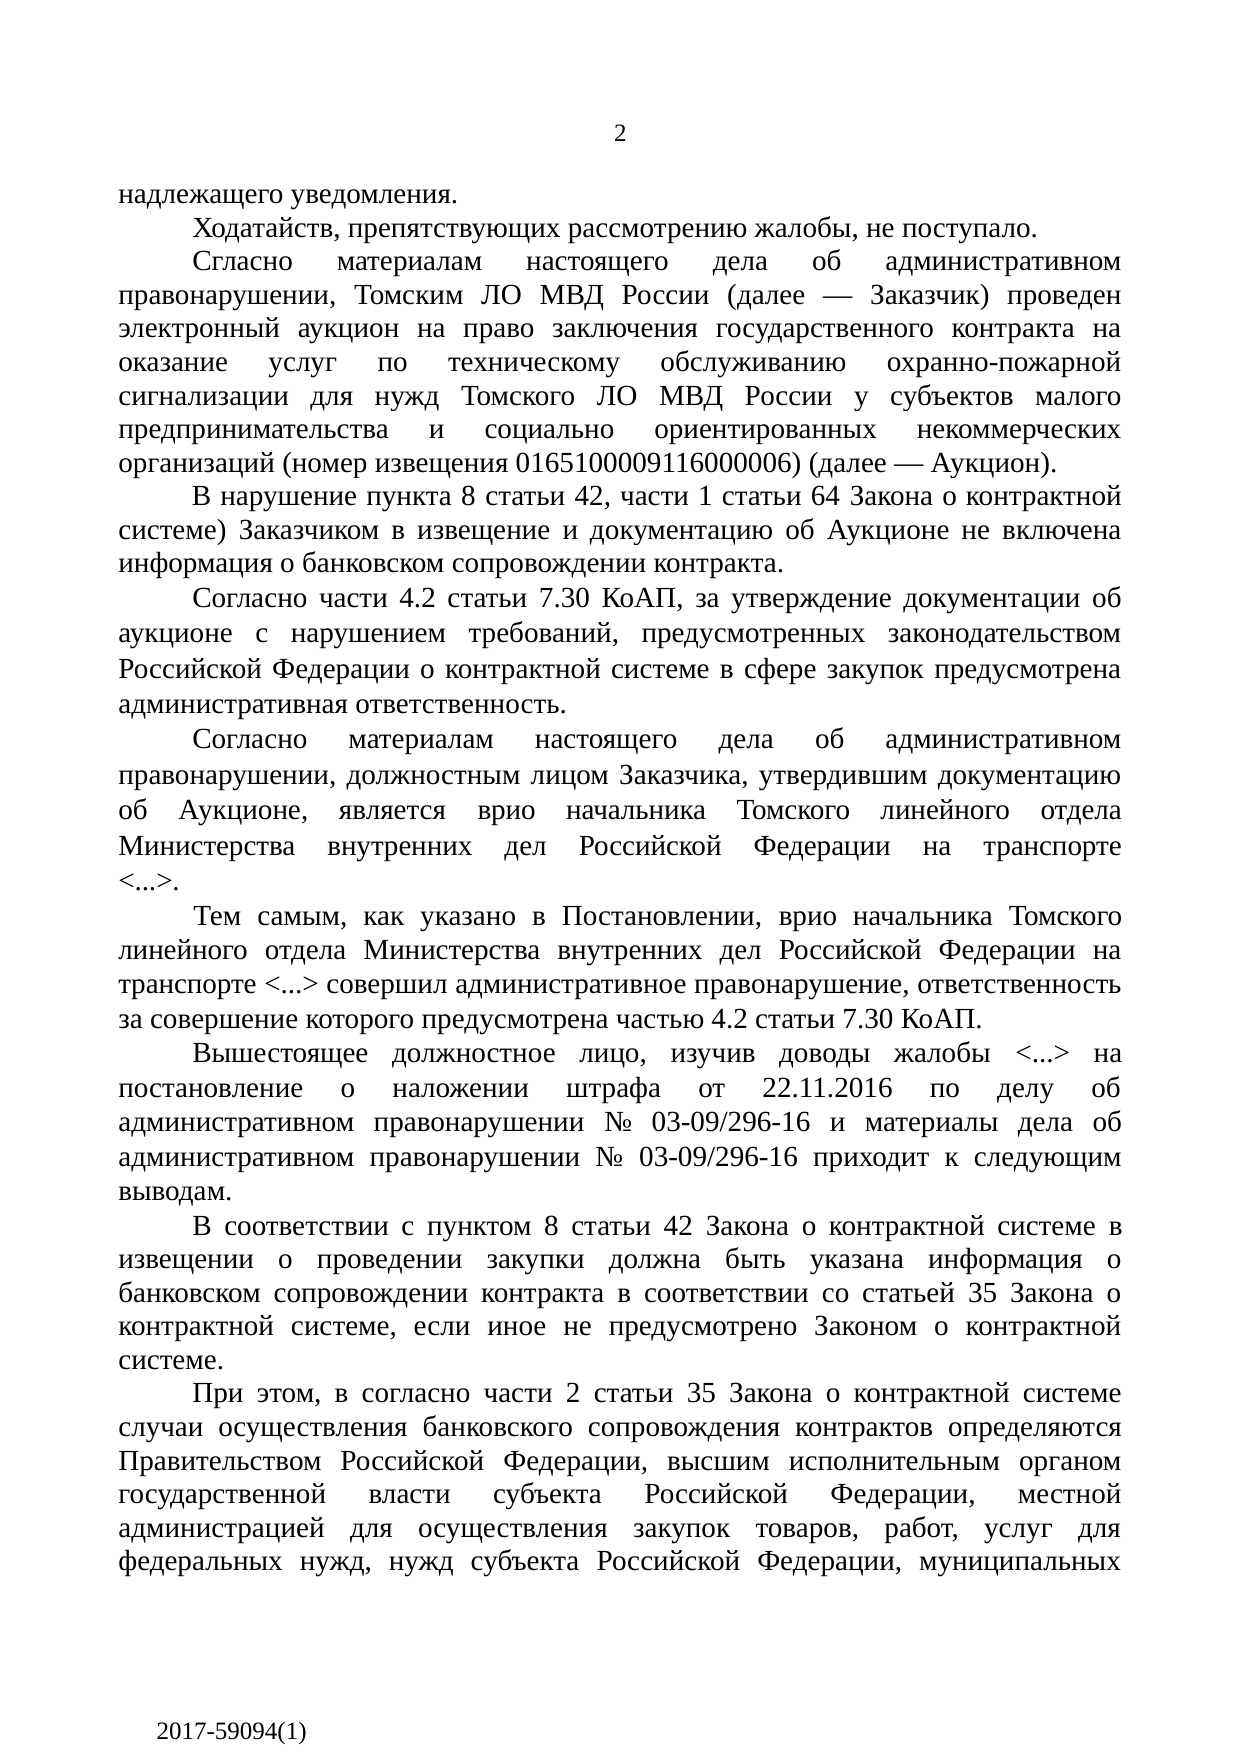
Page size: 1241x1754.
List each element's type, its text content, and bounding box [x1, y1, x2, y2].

text Ходатайств, препятствующих рассмотрению жалобы, не поступало. [118, 210, 1122, 243]
text Сгласно материалам настоящего дела об административном правонарушении, Томским ЛО МВД России (далее — Заказчик) проведен электронный аукцион на право заключения государственного контракта на оказание услуг по техническому обслуживанию охранно-пожарной сигнализации для нужд Томского ЛО МВД России у субъектов малого предпринимательства и социально ориентированных некоммерческих организаций (номер извещения 0165100009116000006) (далее — Аукцион). [118, 243, 1122, 478]
text В нарушение пункта 8 статьи 42, части 1 статьи 64 Закона о контрактной системе) Заказчиком в извещение и документацию об Аукционе не включена информация о банковском сопровождении контракта. [118, 478, 1122, 579]
text В соответствии с пунктом 8 статьи 42 Закона о контрактной системе в извещении о проведении закупки должна быть указана информация о банковском сопровождении контракта в соответствии со статьей 35 Закона о контрактной системе, если иное не предусмотрено Законом о контрактной системе. [118, 1208, 1122, 1376]
text Тем самым, как указано в Постановлении, врио начальника Томского линейного отдела Министерства внутренних дел Российской Федерации на транспорте <...> совершил административное правонарушение, ответственность за совершение которого предусмотрена частью 4.2 статьи 7.30 КоАП. [118, 898, 1122, 1034]
text Согласно части 4.2 статьи 7.30 КоАП, за утверждение документации об аукционе с нарушением требований, предусмотренных законодательством Российской Федерации о контрактной системе в сфере закупок предусмотрена административная ответственность. [118, 579, 1122, 721]
text Согласно материалам настоящего дела об административном правонарушении, должностным лицом Заказчика, утвердившим документацию об Аукционе, является врио начальника Томского линейного отдела Министерства внутренних дел Российской Федерации на транспорте <...>. [118, 721, 1122, 898]
text При этом, в согласно части 2 статьи 35 Закона о контрактной системе случаи осуществления банковского сопровождения контрактов определяются Правительством Российской Федерации, высшим исполнительным органом государственной власти субъекта Российской Федерации, местной администрацией для осуществления закупок товаров, работ, услуг для федеральных нужд, нужд субъекта Российской Федерации, муниципальных [118, 1376, 1122, 1577]
text Вышестоящее должностное лицо, изучив доводы жалобы <...> на постановление о наложении штрафа от 22.11.2016 по делу об административном правонарушении № 03-09/296-16 и материалы дела об административном правонарушении № 03-09/296-16 приходит к следующим выводам. [118, 1036, 1122, 1207]
text надлежащего уведомления. [118, 176, 1122, 210]
